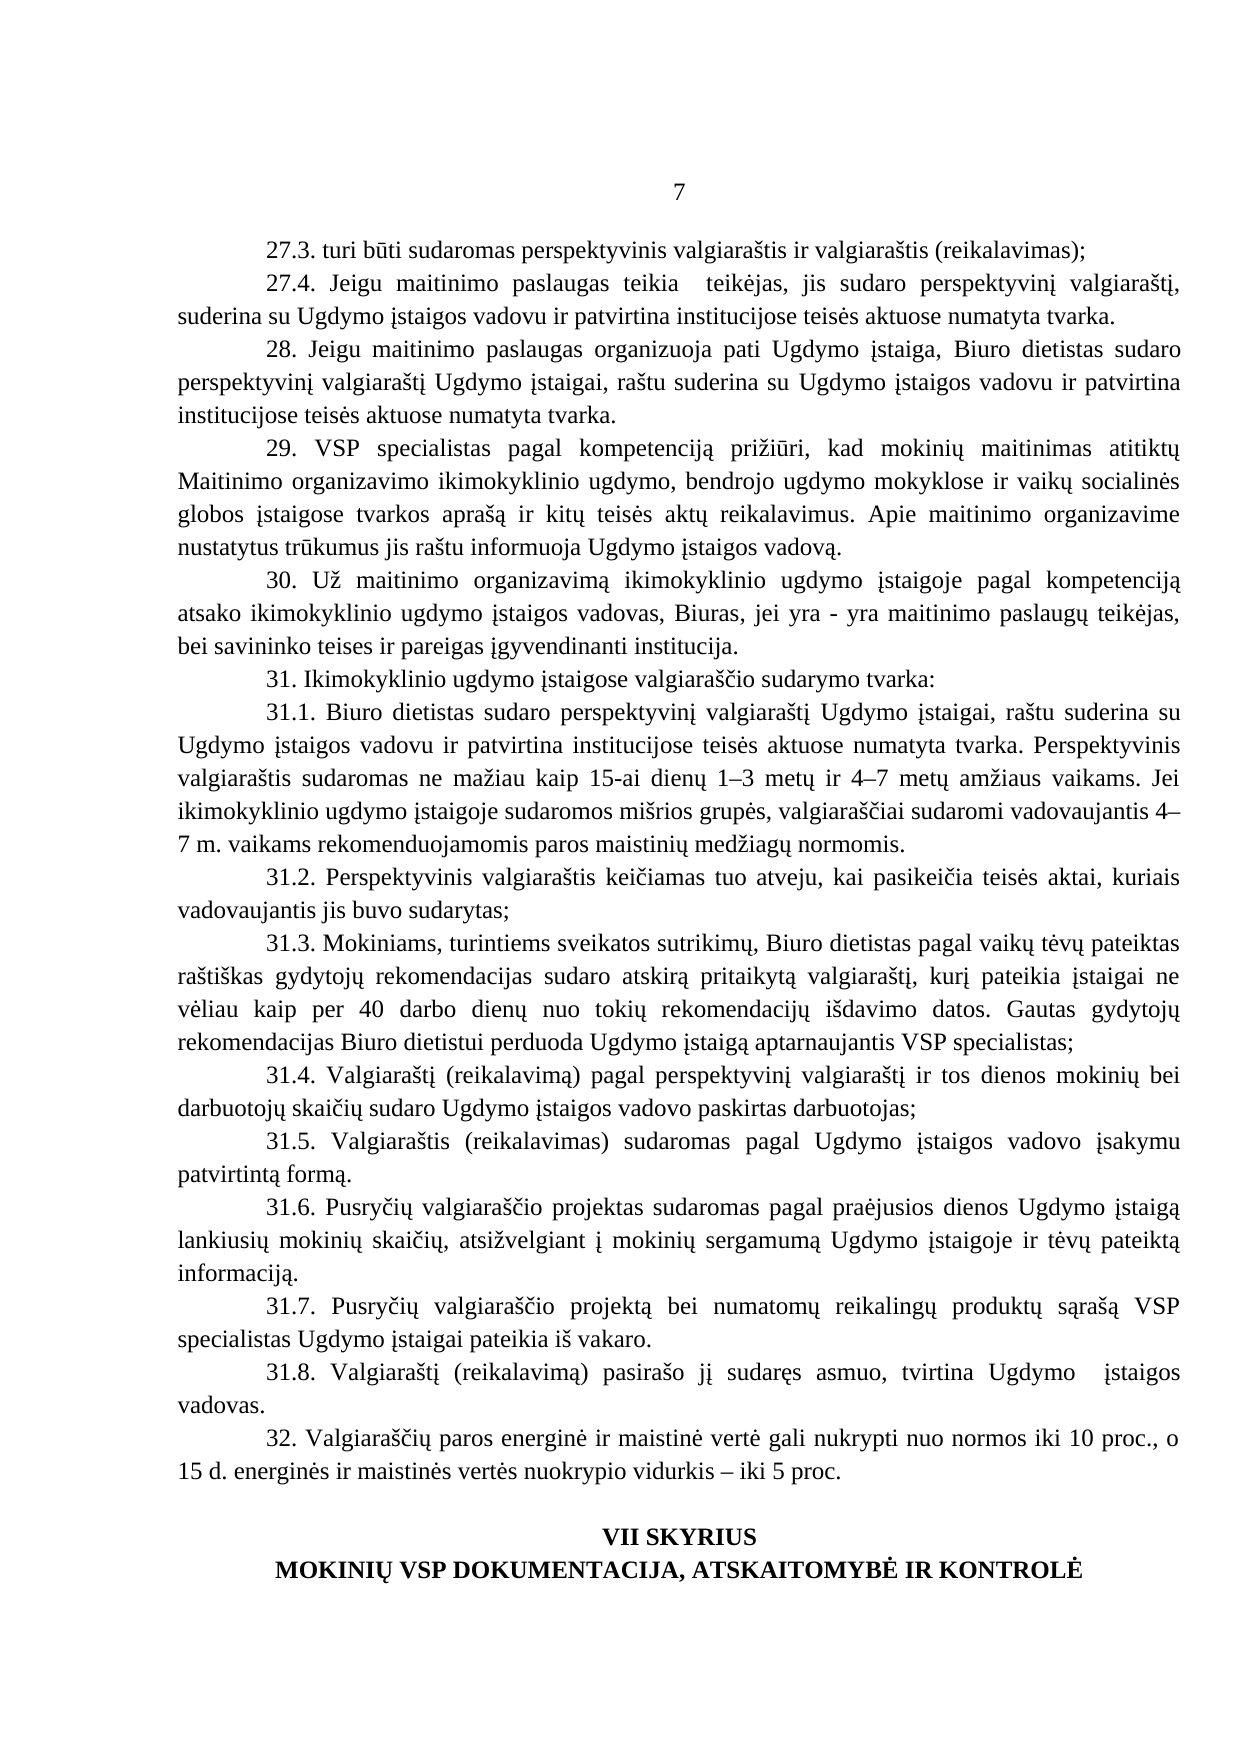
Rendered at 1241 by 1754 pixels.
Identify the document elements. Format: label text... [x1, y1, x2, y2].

text 31.1. Biuro dietistas sudaro perspektyvinį valgiaraštį Ugdymo įstaigai, raštu suderina su Ugdymo įstaigos vadovu ir patvirtina institucijose teisės aktuose numatyta tvarka. Perspektyvinis valgiaraštis sudaromas ne mažiau kaip 15-ai dienų 1–3 metų ir 4–7 metų amžiaus vaikams. Jei ikimokyklinio ugdymo įstaigoje sudaromos mišrios grupės, valgiaraščiai sudaromi vadovaujantis 4–7 m. vaikams rekomenduojamomis paros maistinių medžiagų normomis. [177, 697, 1181, 858]
text 31.2. Perspektyvinis valgiaraštis keičiamas tuo atveju, kai pasikeičia teisės aktai, kuriais vadovaujantis jis buvo sudarytas; [177, 862, 1181, 924]
text 29. VSP specialistas pagal kompetenciją prižiūri, kad mokinių maitinimas atitiktų Maitinimo organizavimo ikimokyklinio ugdymo, bendrojo ugdymo mokyklose ir vaikų socialinės globos įstaigose tvarkos aprašą ir kitų teisės aktų reikalavimus. Apie maitinimo organizavime nustatytus trūkumus jis raštu informuoja Ugdymo įstaigos vadovą. [177, 433, 1181, 561]
text 31.5. Valgiaraštis (reikalavimas) sudaromas pagal Ugdymo įstaigos vadovo įsakymu patvirtintą formą. [177, 1126, 1181, 1188]
text MOKINIŲ VSP DOKUMENTACIJA, ATSKAITOMYBĖ IR KONTROLĖ [177, 1556, 1181, 1584]
text 30. Už maitinimo organizavimą ikimokyklinio ugdymo įstaigoje pagal kompetenciją atsako ikimokyklinio ugdymo įstaigos vadovas, Biuras, jei yra - yra maitinimo paslaugų teikėjas, bei savininko teises ir pareigas įgyvendinanti institucija. [177, 565, 1181, 660]
text 31.3. Mokiniams, turintiems sveikatos sutrikimų, Biuro dietistas pagal vaikų tėvų pateiktas raštiškas gydytojų rekomendacijas sudaro atskirą pritaikytą valgiaraštį, kurį pateikia įstaigai ne vėliau kaip per 40 darbo dienų nuo tokių rekomendacijų išdavimo datos. Gautas gydytojų rekomendacijas Biuro dietistui perduoda Ugdymo įstaigą aptarnaujantis VSP specialistas; [177, 928, 1181, 1056]
text 31.4. Valgiaraštį (reikalavimą) pagal perspektyvinį valgiaraštį ir tos dienos mokinių bei darbuotojų skaičių sudaro Ugdymo įstaigos vadovo paskirtas darbuotojas; [177, 1060, 1181, 1122]
text 31. Ikimokyklinio ugdymo įstaigose valgiaraščio sudarymo tvarka: [177, 664, 1181, 693]
text 31.6. Pusryčių valgiaraščio projektas sudaromas pagal praėjusios dienos Ugdymo įstaigą lankiusių mokinių skaičių, atsižvelgiant į mokinių sergamumą Ugdymo įstaigoje ir tėvų pateiktą informaciją. [177, 1192, 1181, 1287]
text 27.3. turi būti sudaromas perspektyvinis valgiaraštis ir valgiaraštis (reikalavimas); [177, 235, 1181, 263]
text 32. Valgiaraščių paros energinė ir maistinė vertė gali nukrypti nuo normos iki 10 proc., o 15 d. energinės ir maistinės vertės nuokrypio vidurkis – iki 5 proc. [177, 1423, 1181, 1485]
text 27.4. Jeigu maitinimo paslaugas teikia teikėjas, jis sudaro perspektyvinį valgiaraštį, suderina su Ugdymo įstaigos vadovu ir patvirtina institucijose teisės aktuose numatyta tvarka. [177, 268, 1181, 329]
text 31.8. Valgiaraštį (reikalavimą) pasirašo jį sudaręs asmuo, tvirtina Ugdymo įstaigos vadovas. [177, 1357, 1181, 1419]
text 31.7. Pusryčių valgiaraščio projektą bei numatomų reikalingų produktų sąrašą VSP specialistas Ugdymo įstaigai pateikia iš vakaro. [177, 1291, 1181, 1353]
text VII SKYRIUS [177, 1522, 1181, 1551]
text 28. Jeigu maitinimo paslaugas organizuoja pati Ugdymo įstaiga, Biuro dietistas sudaro perspektyvinį valgiaraštį Ugdymo įstaigai, raštu suderina su Ugdymo įstaigos vadovu ir patvirtina institucijose teisės aktuose numatyta tvarka. [177, 334, 1181, 428]
